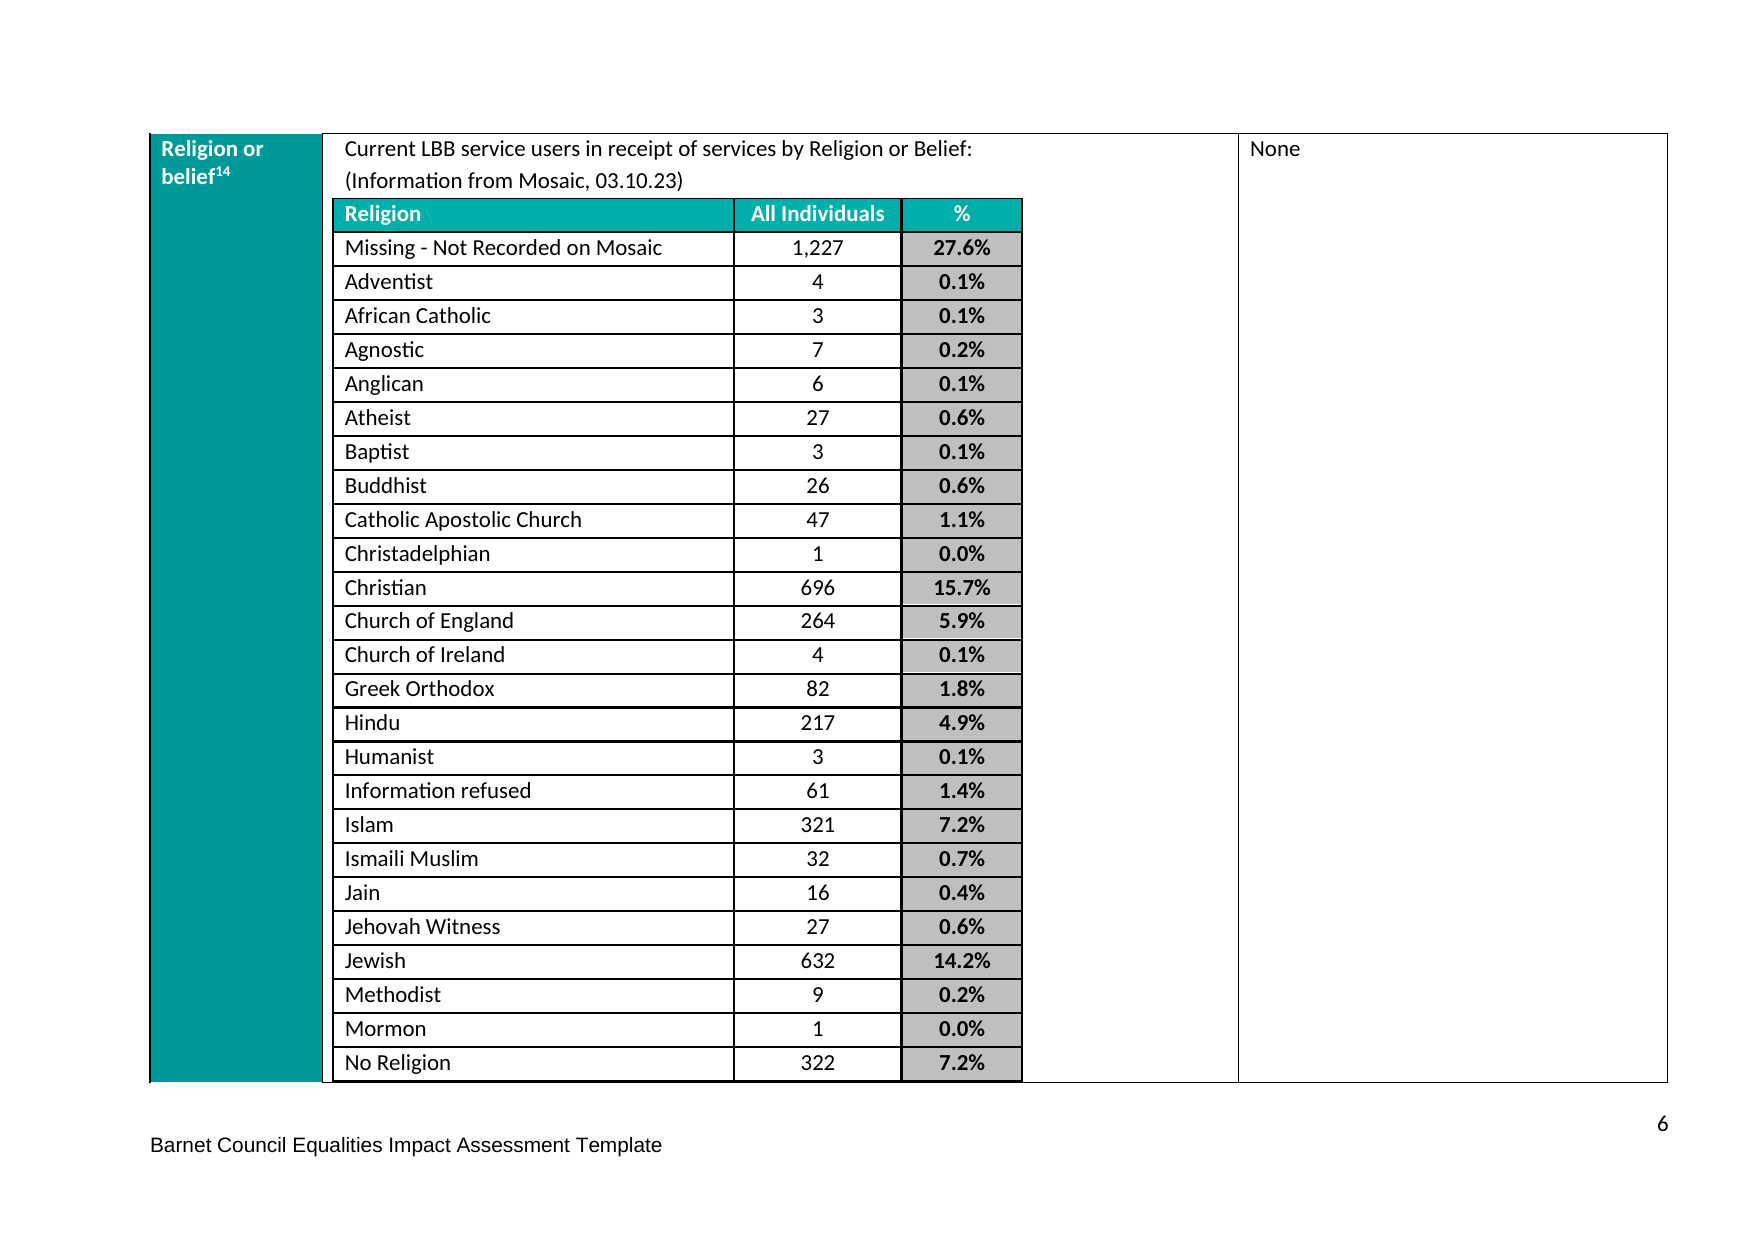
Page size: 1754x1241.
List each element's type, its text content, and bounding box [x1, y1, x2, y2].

table_cell 5.9% [903, 607, 1021, 638]
table_cell Anglican [334, 369, 733, 401]
table_cell 26 [735, 471, 900, 503]
table_cell 4 [735, 267, 900, 299]
table_cell Catholic Apostolic Church [334, 505, 733, 537]
table_cell 16 [735, 878, 900, 910]
table_cell Buddhist [334, 471, 733, 503]
table_cell 3 [735, 301, 900, 333]
table_cell % [903, 199, 1021, 231]
table_cell 3 [735, 437, 900, 469]
table_cell Jehovah Witness [334, 912, 733, 944]
table_cell 61 [735, 776, 900, 808]
table_cell 321 [735, 810, 900, 842]
table_cell Jewish [334, 946, 733, 978]
table_cell Agnostic [334, 335, 733, 367]
table_cell 0.1% [903, 301, 1021, 333]
table_cell 32 [735, 844, 900, 876]
table_cell 27.6% [903, 233, 1021, 265]
table_cell 0.4% [903, 878, 1021, 910]
table_cell 0.1% [903, 267, 1021, 299]
table_cell 0.1% [903, 743, 1021, 774]
table_cell 264 [735, 607, 900, 638]
table_cell 696 [735, 573, 900, 604]
table_cell 632 [735, 946, 900, 978]
table_cell 3 [735, 743, 900, 774]
table_cell 0.1% [903, 369, 1021, 401]
table_cell [1022, 134, 1238, 1082]
table_cell 1 [735, 539, 900, 571]
table_cell 1.4% [903, 776, 1021, 808]
table_cell 0.6% [903, 403, 1021, 435]
table_cell 4.9% [903, 709, 1021, 740]
table_cell 0.2% [903, 980, 1021, 1012]
table_cell Christadelphian [334, 539, 733, 571]
table_cell 4 [735, 641, 900, 672]
table_cell 0.1% [903, 437, 1021, 469]
table_cell 47 [735, 505, 900, 537]
table_cell 322 [735, 1048, 900, 1080]
table_cell 9 [735, 980, 900, 1012]
table_cell 1,227 [735, 233, 900, 265]
table_cell 0.6% [903, 471, 1021, 503]
table_cell Adventist [334, 267, 733, 299]
table_cell Missing - Not Recorded on Mosaic [334, 233, 733, 265]
table_cell 27 [735, 912, 900, 944]
table_cell [323, 134, 333, 1082]
table_cell 82 [735, 675, 900, 706]
table_cell Greek Orthodox [334, 675, 733, 706]
table_cell 1.8% [903, 675, 1021, 706]
table_header Current LBB service users in receipt of services by Religion or Belief: (Information from Mosaic, 03.10.23) [333, 134, 1022, 198]
table_cell Islam [334, 810, 733, 842]
table_cell 0.0% [903, 1014, 1021, 1046]
table_cell 0.2% [903, 335, 1021, 367]
table_cell 27 [735, 403, 900, 435]
table_cell 217 [735, 709, 900, 740]
table_cell 14.2% [903, 946, 1021, 978]
table_cell Humanist [334, 743, 733, 774]
table_cell Information refused [334, 776, 733, 808]
table_cell Church of Ireland [334, 641, 733, 672]
table_cell Religion or belief [151, 134, 322, 1082]
table_cell 7.2% [903, 810, 1021, 842]
table_cell No Religion [334, 1048, 733, 1080]
table_cell All Individuals [735, 199, 900, 231]
table_cell Christian [334, 573, 733, 604]
table_cell Baptist [334, 437, 733, 469]
table_cell 0.6% [903, 912, 1021, 944]
table_cell 0.0% [903, 539, 1021, 571]
table_cell 1 [735, 1014, 900, 1046]
table_cell African Catholic [334, 301, 733, 333]
table_cell Ismaili Muslim [334, 844, 733, 876]
table_cell None [1239, 134, 1667, 1082]
table_cell 1.1% [903, 505, 1021, 537]
table_cell Atheist [334, 403, 733, 435]
table_cell Jain [334, 878, 733, 910]
table_cell 7 [735, 335, 900, 367]
table_cell 6 [735, 369, 900, 401]
table_cell 7.2% [903, 1048, 1021, 1080]
table_cell 0.1% [903, 641, 1021, 672]
table_cell Mormon [334, 1014, 733, 1046]
table_cell Hindu [334, 709, 733, 740]
table_cell Church of England [334, 607, 733, 638]
table_cell 15.7% [903, 573, 1021, 604]
table_cell 0.7% [903, 844, 1021, 876]
table_cell Religion [334, 199, 733, 231]
table_cell Methodist [334, 980, 733, 1012]
